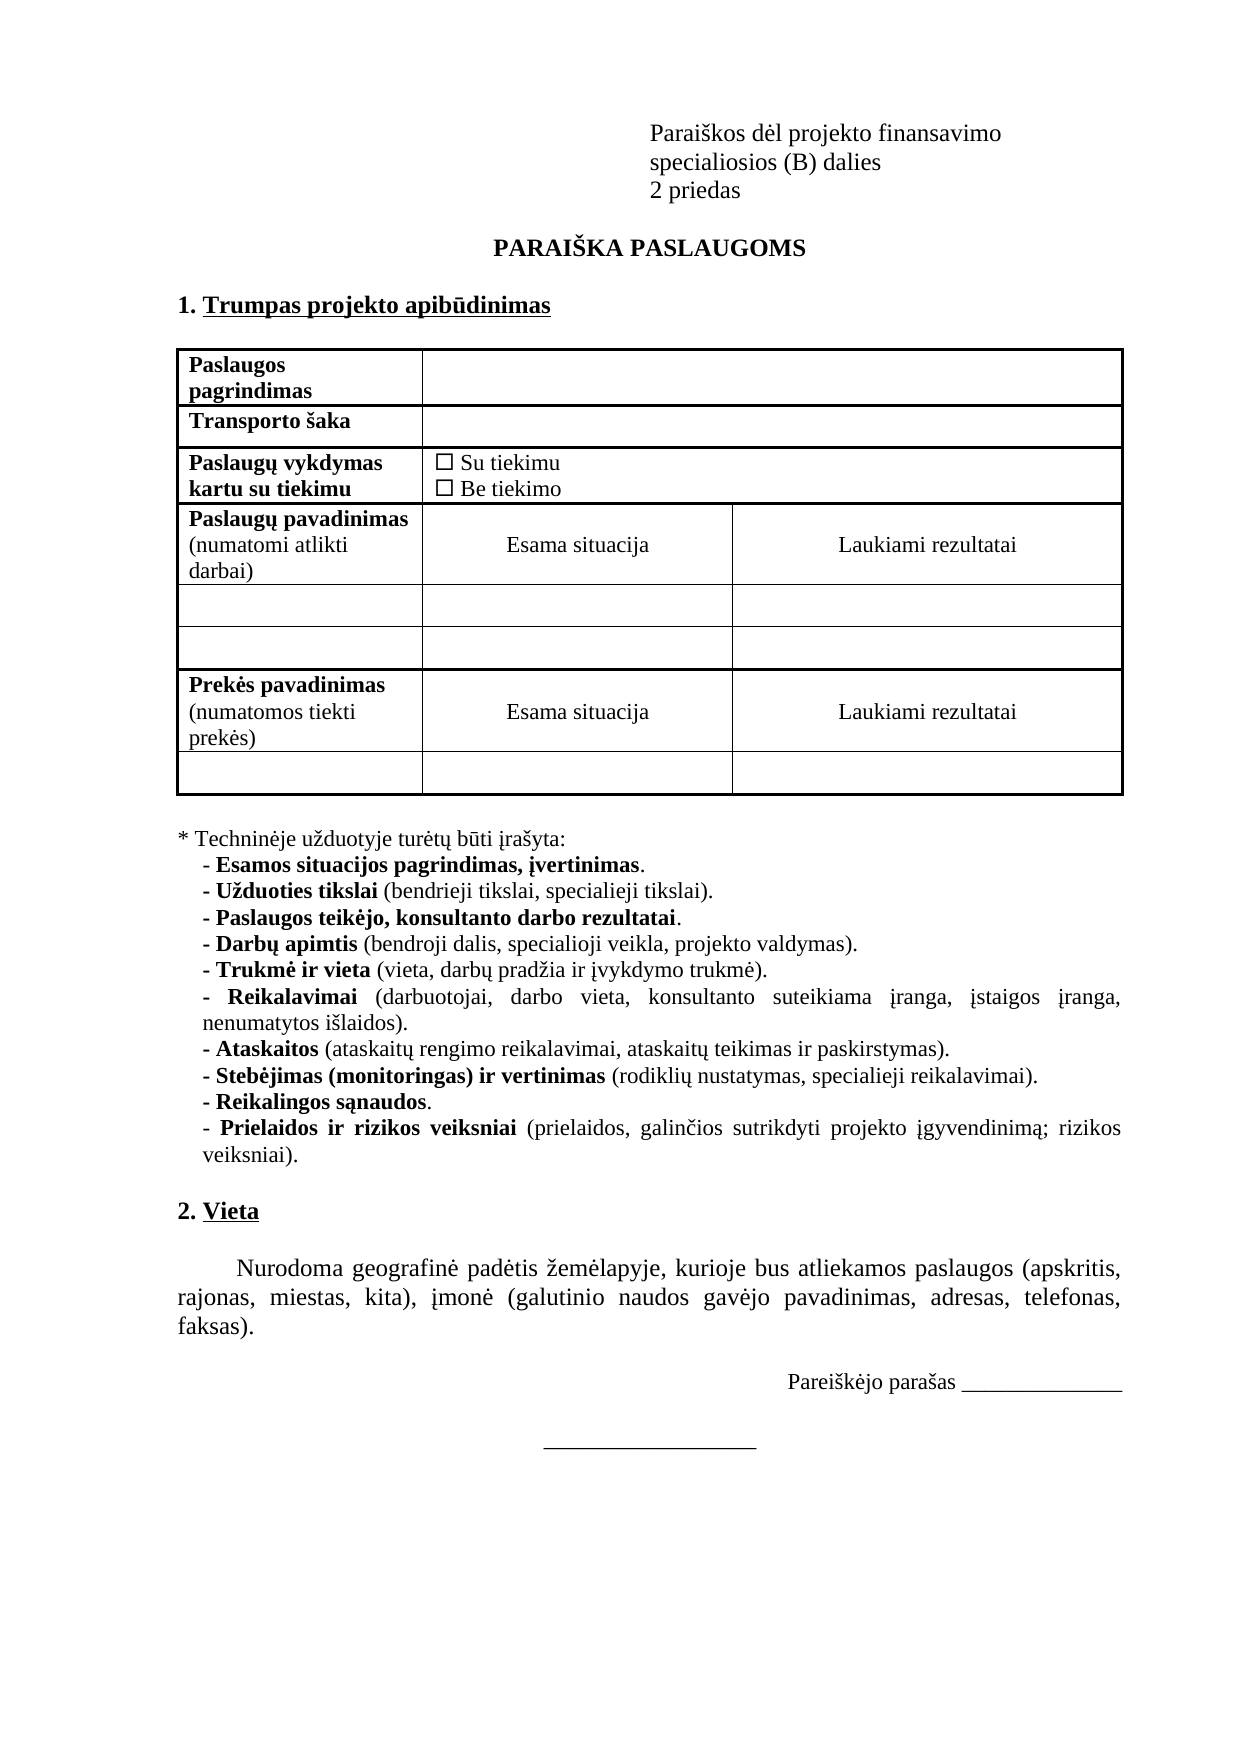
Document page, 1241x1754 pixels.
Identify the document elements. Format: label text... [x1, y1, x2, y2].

text - Prielaidos ir rizikos veiksniai (prielaidos, galinčios sutrikdyti projekto įgyvendinimą; rizikos veiksniai). [202, 1114, 1122, 1167]
table_cell [733, 585, 1121, 626]
text Paraiškos dėl projekto finansavimo [649, 118, 1122, 147]
text Nurodoma geografinė padėtis žemėlapyje, kurioje bus atliekamos paslaugos (apskritis, rajonas, miestas, kita), įmonė (galutinio naudos gavėjo pavadinimas, adresas, telefonas, faksas). [177, 1253, 1122, 1340]
table_cell Esama situacija [423, 671, 732, 751]
table_cell [423, 407, 1121, 446]
text 1. Trumpas projekto apibūdinimas [177, 291, 1122, 319]
text Pareiškėjo parašas ______________ [177, 1368, 1122, 1395]
table_cell Laukiami rezultatai [733, 671, 1121, 751]
text 2. Vieta [177, 1196, 1122, 1225]
table_cell [] Su tiekimu [] Be tiekimo [423, 449, 1121, 502]
table_cell Prekės pavadinimas (numatomos tiekti prekės) [179, 671, 422, 751]
table_cell [423, 627, 732, 668]
table_header Paslaugos pagrindimas [179, 351, 422, 404]
text - Užduoties tikslai (bendrieji tikslai, specialieji tikslai). [202, 877, 1122, 904]
table_cell [423, 585, 732, 626]
text - Ataskaitos (ataskaitų rengimo reikalavimai, ataskaitų teikimas ir paskirstymas). [202, 1035, 1122, 1062]
text specialiosios (B) dalies [649, 147, 1122, 176]
table_cell Paslaugų pavadinimas (numatomi atlikti darbai) [179, 505, 422, 584]
text - Trukmė ir vieta (vieta, darbų pradžia ir įvykdymo trukmė). [202, 956, 1122, 983]
text - Reikalavimai (darbuotojai, darbo vieta, konsultanto suteikiama įranga, įstaigos įranga, nenumatytos išlaidos). [202, 983, 1122, 1035]
table_cell [423, 752, 732, 793]
table_header [423, 351, 1121, 404]
table_cell Paslaugų vykdymas kartu su tiekimu [179, 449, 422, 502]
text Paraiška paslaugoms [177, 233, 1122, 262]
table_cell [179, 752, 422, 793]
text _________________ [177, 1423, 1122, 1452]
table_cell Laukiami rezultatai [733, 505, 1121, 584]
text * Techninėje užduotyje turėtų būti įrašyta: [177, 824, 1122, 851]
table_cell Transporto šaka [179, 407, 422, 446]
table_cell [733, 752, 1121, 793]
table_cell [733, 627, 1121, 668]
table_cell [179, 585, 422, 626]
text - Paslaugos teikėjo, konsultanto darbo rezultatai. [202, 904, 1122, 930]
table_cell Esama situacija [423, 505, 732, 584]
text - Darbų apimtis (bendroji dalis, specialioji veikla, projekto valdymas). [202, 930, 1122, 956]
text 2 priedas [649, 176, 1122, 204]
table_cell [179, 627, 422, 668]
text - Stebėjimas (monitoringas) ir vertinimas (rodiklių nustatymas, specialieji reikalavimai). [202, 1062, 1122, 1088]
text - Reikalingos sąnaudos. [202, 1088, 1122, 1114]
text - Esamos situacijos pagrindimas, įvertinimas. [202, 851, 1122, 877]
